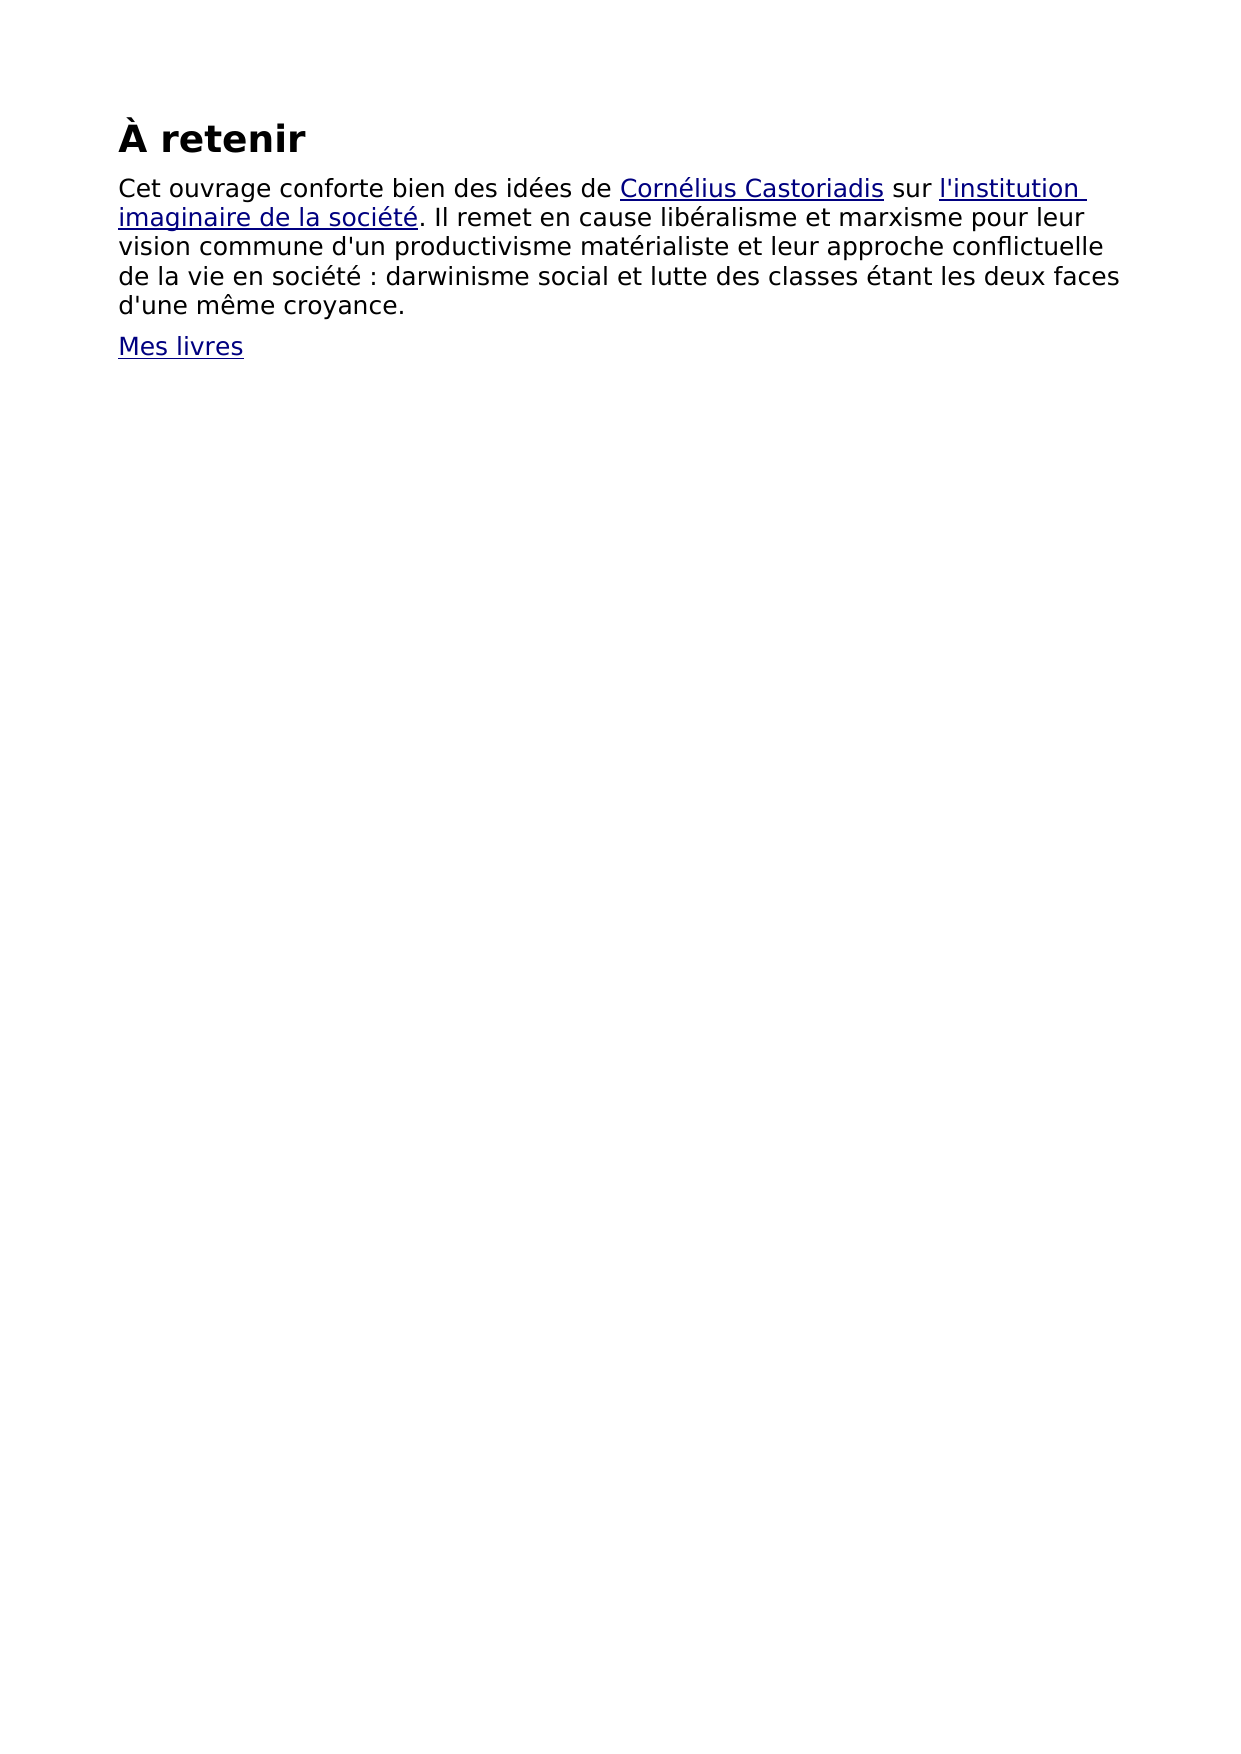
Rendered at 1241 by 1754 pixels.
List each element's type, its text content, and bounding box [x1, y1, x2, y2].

text Cet ouvrage conforte bien des idées de Cornélius Castoriadis sur l'institution imaginaire de la société. Il remet en cause libéralisme et marxisme pour leur vision commune d'un productivisme matérialiste et leur approche conflictuelle de la vie en société : darwinisme social et lutte des classes étant les deux faces d'une même croyance. [118, 174, 1122, 320]
subtitle À retenir [118, 118, 1122, 162]
text Mes livres [118, 333, 1122, 362]
